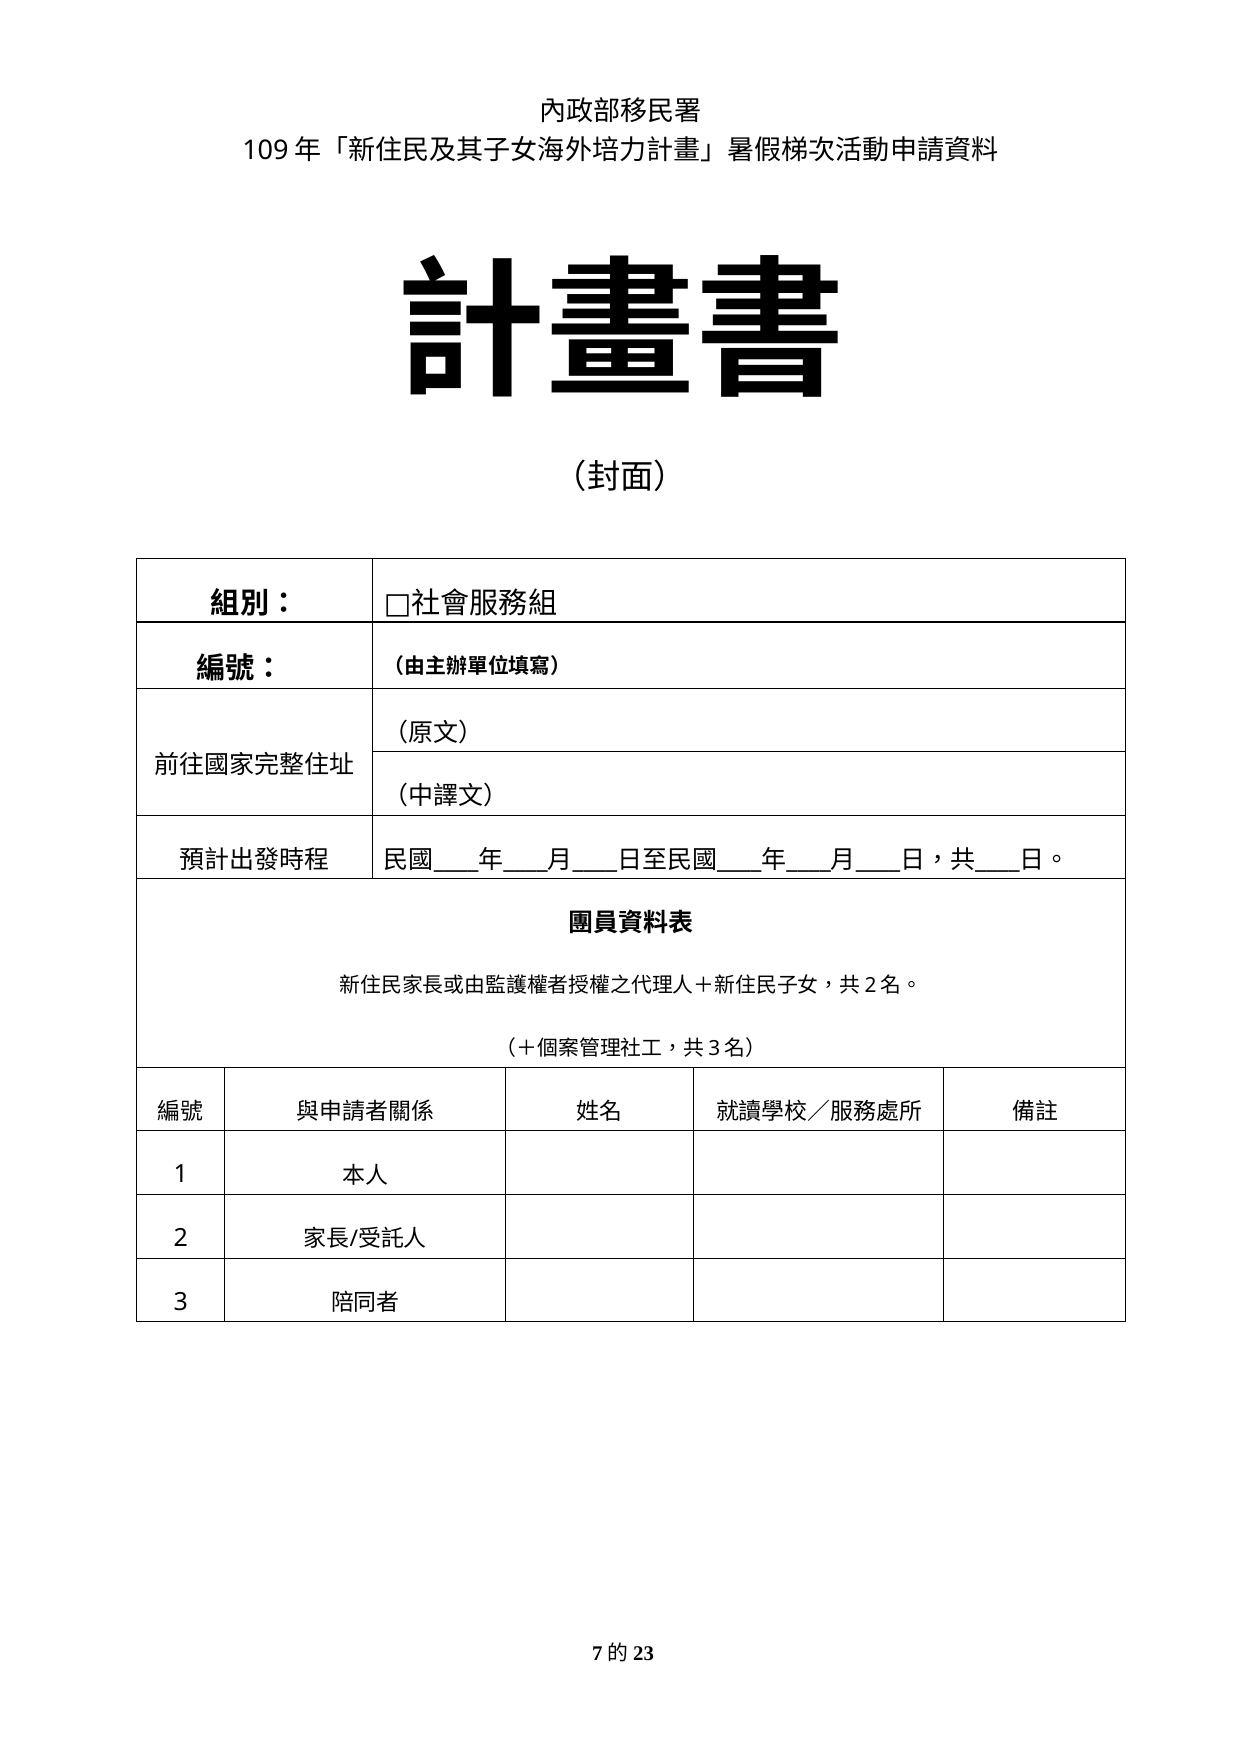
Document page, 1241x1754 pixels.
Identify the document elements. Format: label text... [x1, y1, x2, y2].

table_cell [1126, 621, 1205, 688]
table_cell [19, 688, 136, 751]
table_cell [19, 1067, 136, 1130]
table_cell [1126, 1067, 1205, 1130]
table_header 組別： [137, 559, 372, 621]
table_header [1126, 558, 1205, 621]
table_cell 備註 [944, 1068, 1125, 1130]
table_cell [506, 1259, 693, 1321]
table_cell [19, 1258, 136, 1321]
table_cell 3 [137, 1259, 224, 1321]
table_cell 姓名 [506, 1068, 693, 1130]
table_cell [1126, 751, 1205, 815]
table_cell [1126, 1194, 1205, 1257]
table_cell 團員資料表 新住民家長或由監護權者授權之代理人＋新住民子女，共2名。 （＋個案管理社工，共3名） [137, 879, 1125, 1067]
table_cell 民國____年____月____日至民國____年____月____日，共____日。 [373, 816, 1125, 878]
table_cell 家長/受託人 [225, 1195, 505, 1257]
table_cell [19, 878, 136, 1067]
table_cell [1126, 1130, 1205, 1194]
table_cell 陪同者 [225, 1259, 505, 1321]
table_cell [694, 1195, 943, 1257]
table_cell [19, 1130, 136, 1194]
table_cell （原文） [373, 689, 1125, 751]
table_cell [19, 1321, 1205, 1384]
table_cell [1126, 1258, 1205, 1321]
table_cell （由主辦單位填寫） [373, 623, 1125, 688]
table_header □社會服務組 [373, 559, 1125, 621]
table_cell [1126, 688, 1205, 751]
table_cell 1 [137, 1131, 224, 1194]
table_cell [694, 1259, 943, 1321]
text 計畫書 [136, 183, 1104, 433]
table_cell [506, 1195, 693, 1257]
table_cell [19, 621, 136, 688]
table_cell [19, 751, 136, 815]
table_cell [694, 1131, 943, 1194]
table_cell 編號 [137, 1068, 224, 1130]
table_cell [19, 815, 136, 878]
table_cell [506, 1131, 693, 1194]
table_cell 前往國家完整住址 [137, 689, 372, 815]
table_cell 編號： [137, 623, 372, 688]
table_cell 預計出發時程 [137, 816, 372, 878]
table_cell [944, 1195, 1125, 1257]
table_cell 與申請者關係 [225, 1068, 505, 1130]
table_cell 本人 [225, 1131, 505, 1194]
table_cell [944, 1131, 1125, 1194]
text （封面） [136, 433, 1104, 495]
table_cell [1126, 878, 1205, 1067]
table_cell 就讀學校／服務處所 [694, 1068, 943, 1130]
table_cell [19, 1194, 136, 1257]
table_cell 2 [137, 1195, 224, 1257]
table_header [19, 558, 136, 621]
table_cell [1126, 815, 1205, 878]
table_cell [944, 1259, 1125, 1321]
table_cell （中譯文） [373, 752, 1125, 815]
